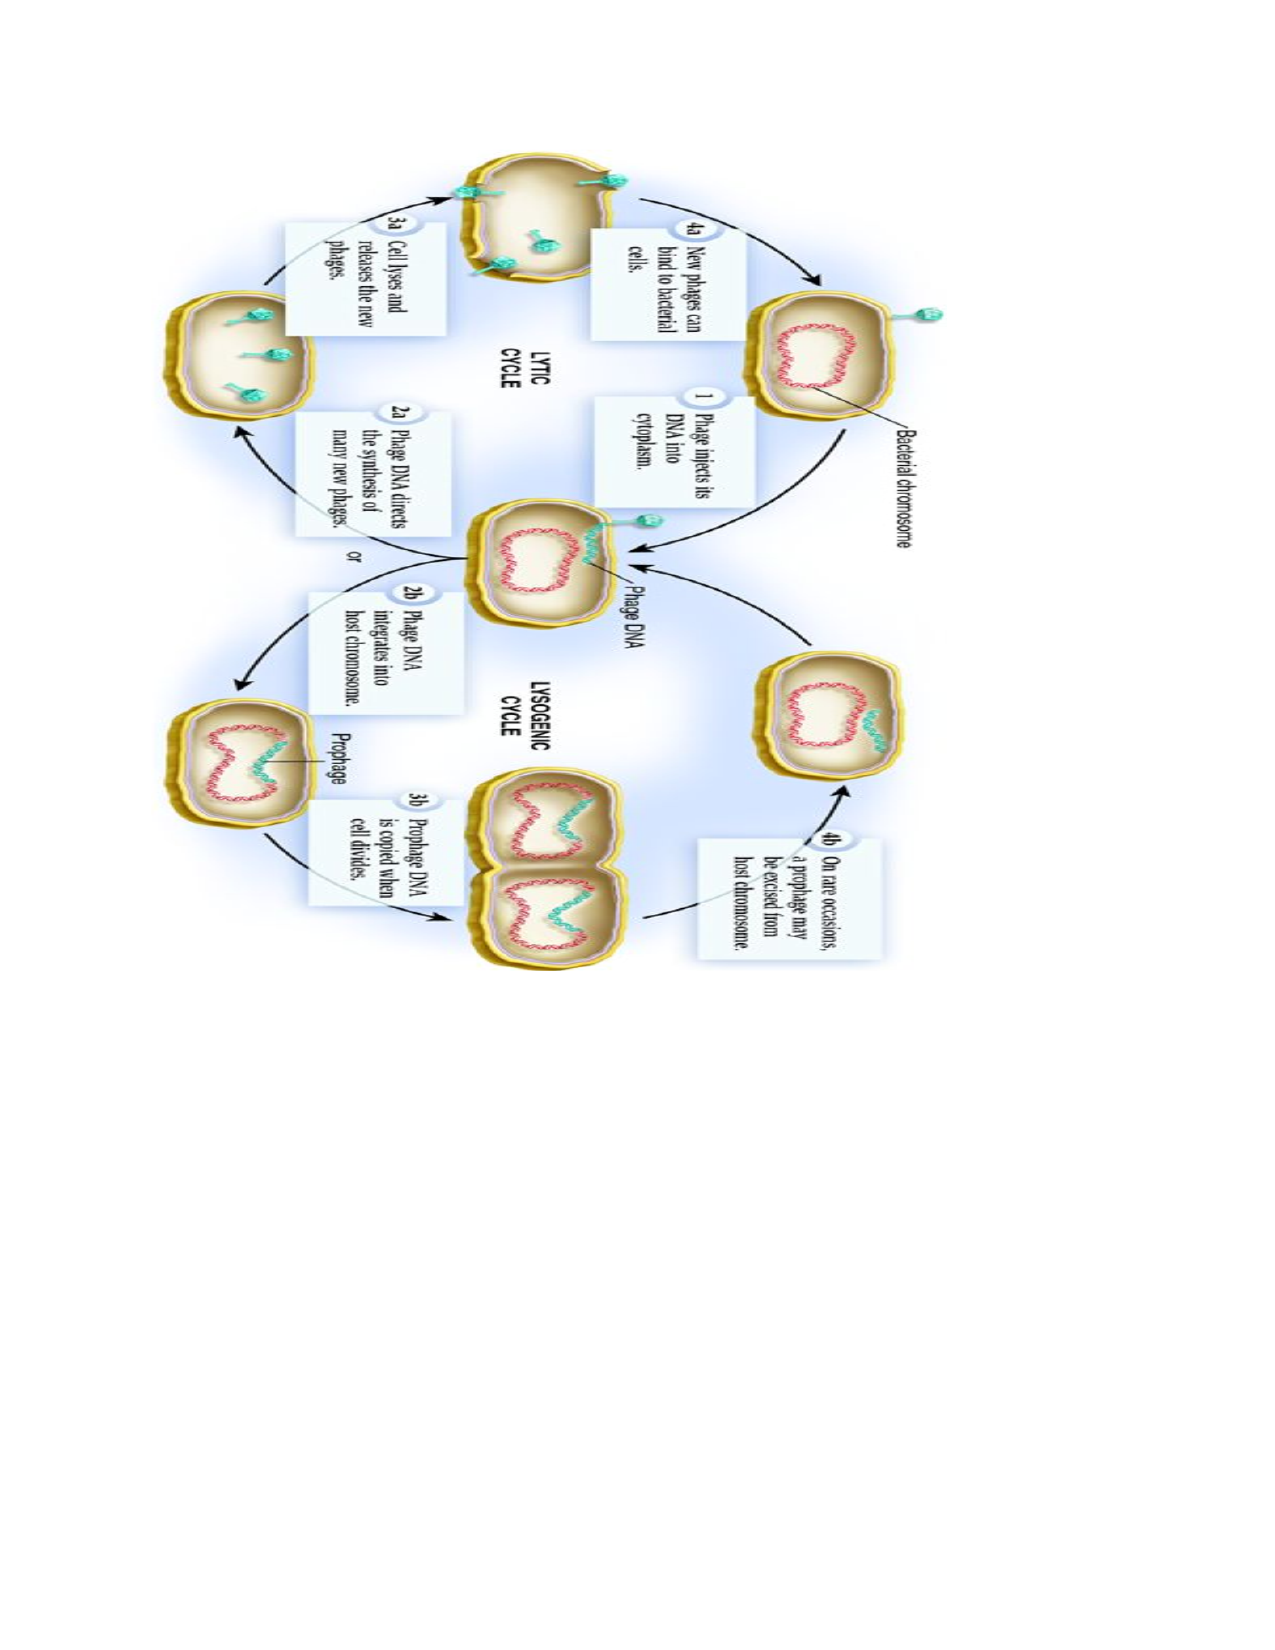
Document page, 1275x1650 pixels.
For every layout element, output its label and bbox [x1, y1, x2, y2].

picture [152, 150, 946, 971]
